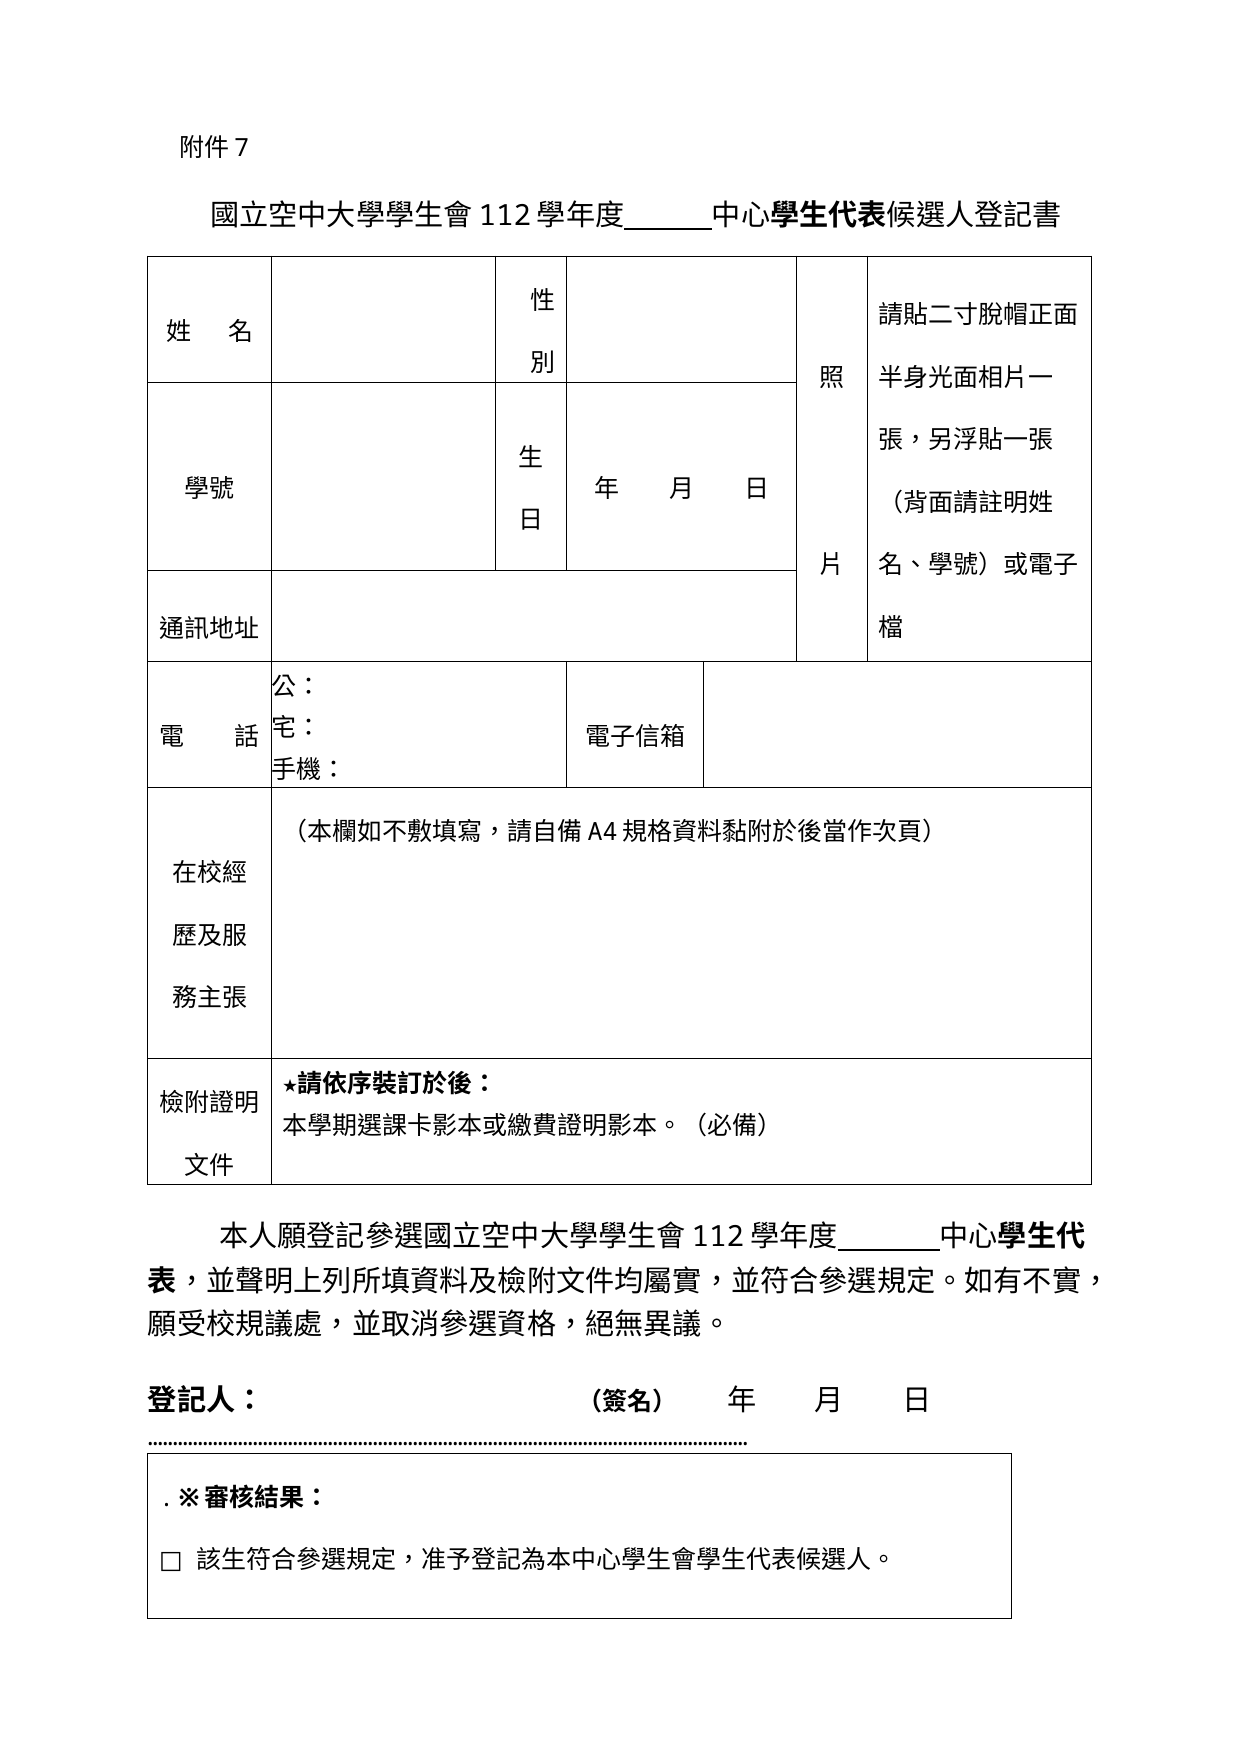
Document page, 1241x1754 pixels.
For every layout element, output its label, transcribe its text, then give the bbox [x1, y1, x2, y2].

table_cell 在校經 歷及服 務主張 [148, 788, 271, 1058]
table_cell [272, 383, 495, 570]
table_header 姓 名 [148, 257, 271, 382]
table_header [272, 257, 495, 382]
table_cell 生日 [496, 383, 566, 570]
table_header 照 片 [797, 257, 867, 661]
table_cell ★請依序裝訂於後： 本學期選課卡影本或繳費證明影本。（必備） [272, 1059, 1091, 1184]
table_cell 學號 [148, 383, 271, 570]
table_cell 年 月 日 [567, 383, 796, 570]
text 本人願登記參選國立空中大學學生會112學年度 中心學生代表，並聲明上列所填資料及檢附文件均屬實，並符合參選規定。如有不實，願受校規議處，並取消參選資格，絕無異議。 [54, 145, 179, 203]
text 國立空中大學學生會112學年度 中心學生代表候選人登記書 [148, 192, 1092, 234]
text 附件7 [148, 127, 1092, 163]
table_cell 電子信箱 [567, 662, 703, 787]
table_header 請貼二寸脫帽正面半身光面相片一張，另浮貼一張（背面請註明姓名、學號）或電子檔 [868, 257, 1091, 661]
text 本人願登記參選國立空中大學學生會112學年度 中心學生代表，並聲明上列所填資料及檢附文件均屬實，並符合參選規定。如有不實，願受校規議處，並取消參選資格，絕無異議。 [148, 1204, 1092, 1342]
table_cell 公： 宅： 手機： [272, 662, 566, 787]
table_cell 檢附證明文件 [148, 1059, 271, 1184]
text ………………………………………………………………………………………………………… [148, 1419, 1092, 1453]
table_cell [272, 571, 796, 661]
table_header .※審核結果： 該生符合參選規定，准予登記為本中心學生會學生代表候選人。 該生不符合參選規定，理由為：□非全修生 □本學期未選課 □其他原因（請註明） [148, 1454, 1011, 1617]
table_cell 電 話 [148, 662, 271, 787]
table_cell （本欄如不敷填寫，請自備A4規格資料黏附於後當作次頁） [272, 788, 1091, 1058]
table_header [567, 257, 796, 382]
table_cell [704, 662, 1091, 787]
table_cell 通訊地址 [148, 571, 271, 661]
table_header 性別 [496, 257, 566, 382]
text 登記人： （簽名） 年 月 日 [148, 1377, 1092, 1419]
